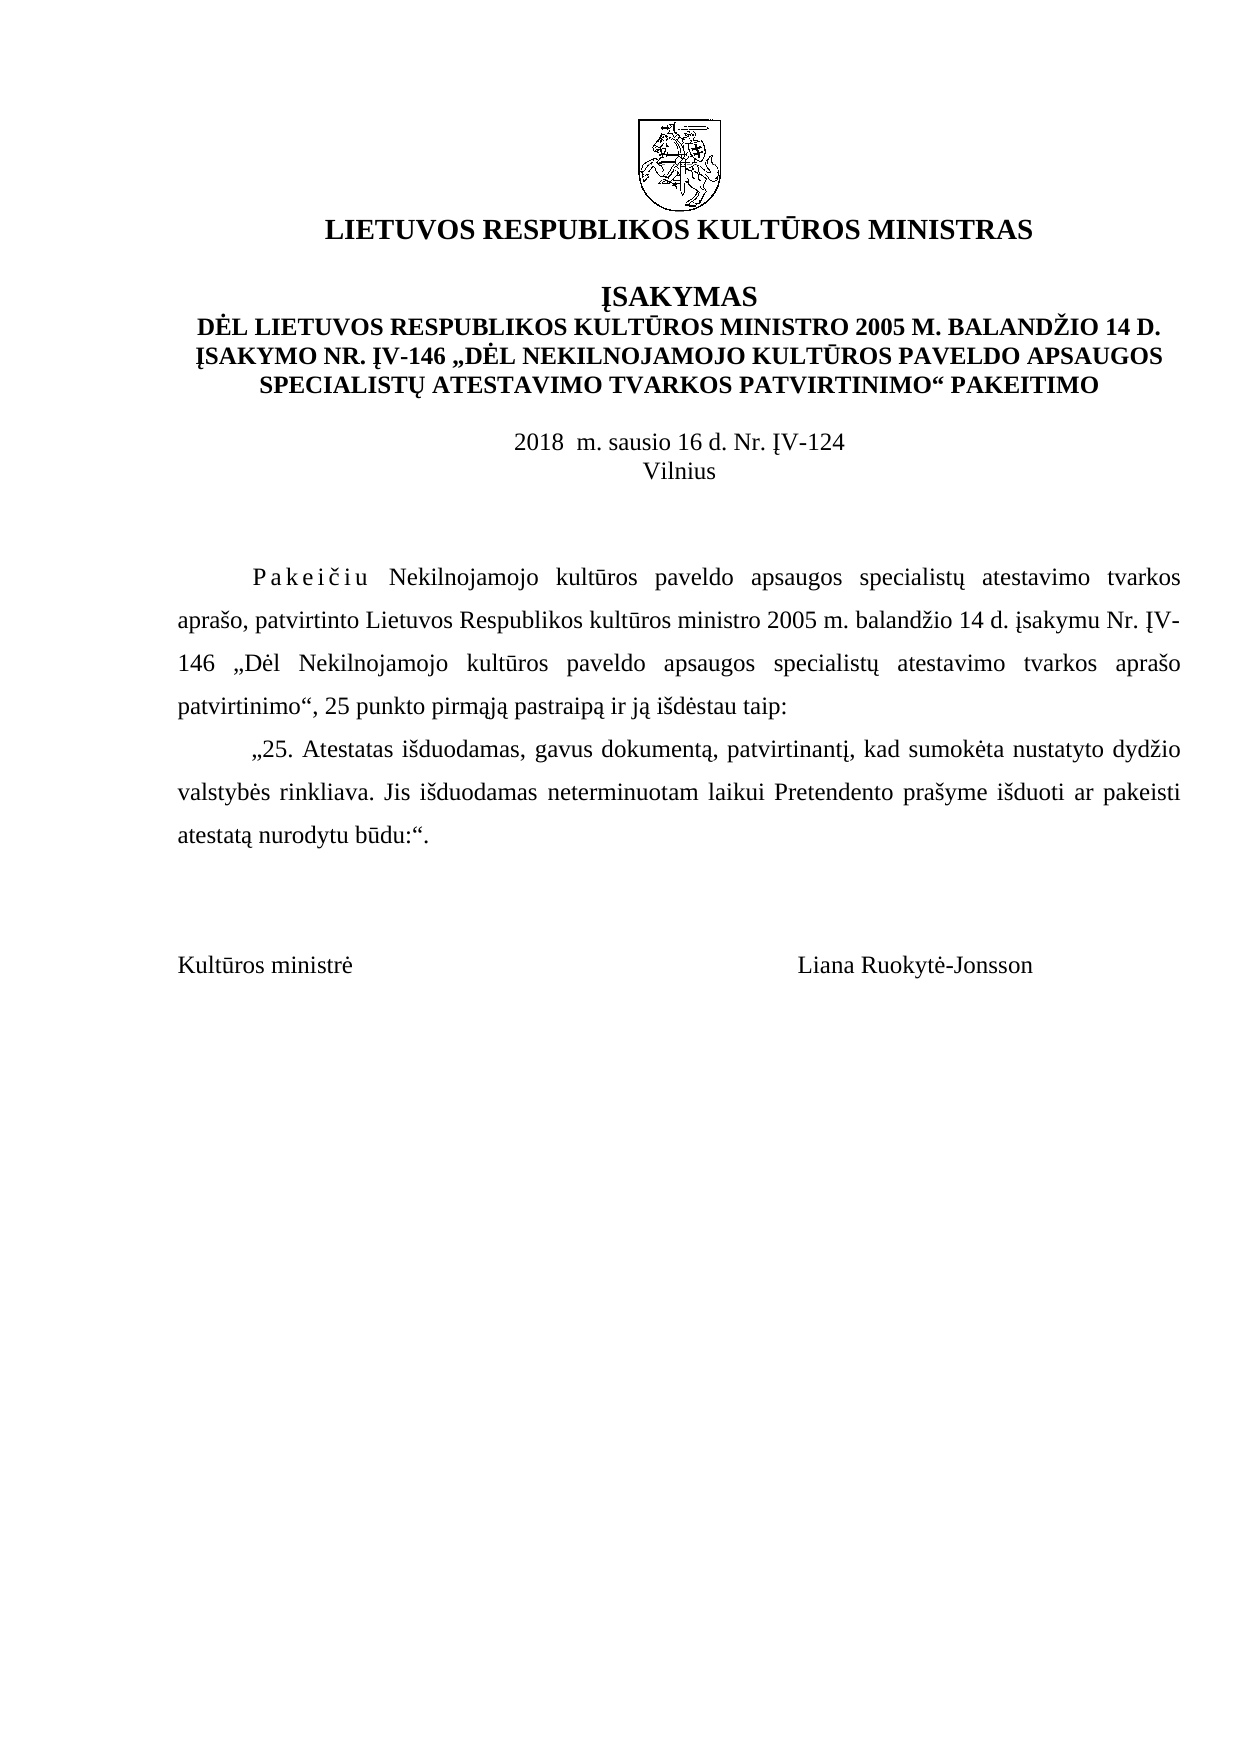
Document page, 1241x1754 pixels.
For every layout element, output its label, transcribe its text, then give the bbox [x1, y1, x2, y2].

text DĖL Lietuvos Respublikos kultūros ministro 2005 m. balandžio 14 d. įsakymO Nr. ĮV-146 „DĖL NEKILNOJAMOJO KULTŪROS PAVELDO APSAUGOS SPECIALISTŲ ATESTAVIMO TVARKOS PATVIRTINIMO“ PAKEITIMO [177, 312, 1181, 399]
text „25. Atestatas išduodamas, gavus dokumentą, patvirtinantį, kad sumokėta nustatyto dydžio valstybės rinkliava. Jis išduodamas neterminuotam laikui Pretendento prašyme išduoti ar pakeisti atestatą nurodytu būdu:“. [177, 734, 1181, 849]
text Pakeičiu Nekilnojamojo kultūros paveldo apsaugos specialistų atestavimo tvarkos aprašo, patvirtinto Lietuvos Respublikos kultūros ministro 2005 m. balandžio 14 d. įsakymu Nr. ĮV-146 „Dėl Nekilnojamojo kultūros paveldo apsaugos specialistų atestavimo tvarkos aprašo patvirtinimo“, 25 punkto pirmąją pastraipą ir ją išdėstau taip: [177, 562, 1181, 720]
text ĮSAKYMAS [177, 279, 1181, 312]
text Kultūros ministrė Liana Ruokytė-Jonsson [177, 950, 1181, 978]
text LIETUVOS RESPUBLIKOS KULTŪROS MINISTRAS [177, 212, 1181, 245]
text Vilnius [177, 456, 1181, 485]
text 2018 m. sausio 16 d. Nr. ĮV-124 [177, 427, 1181, 456]
